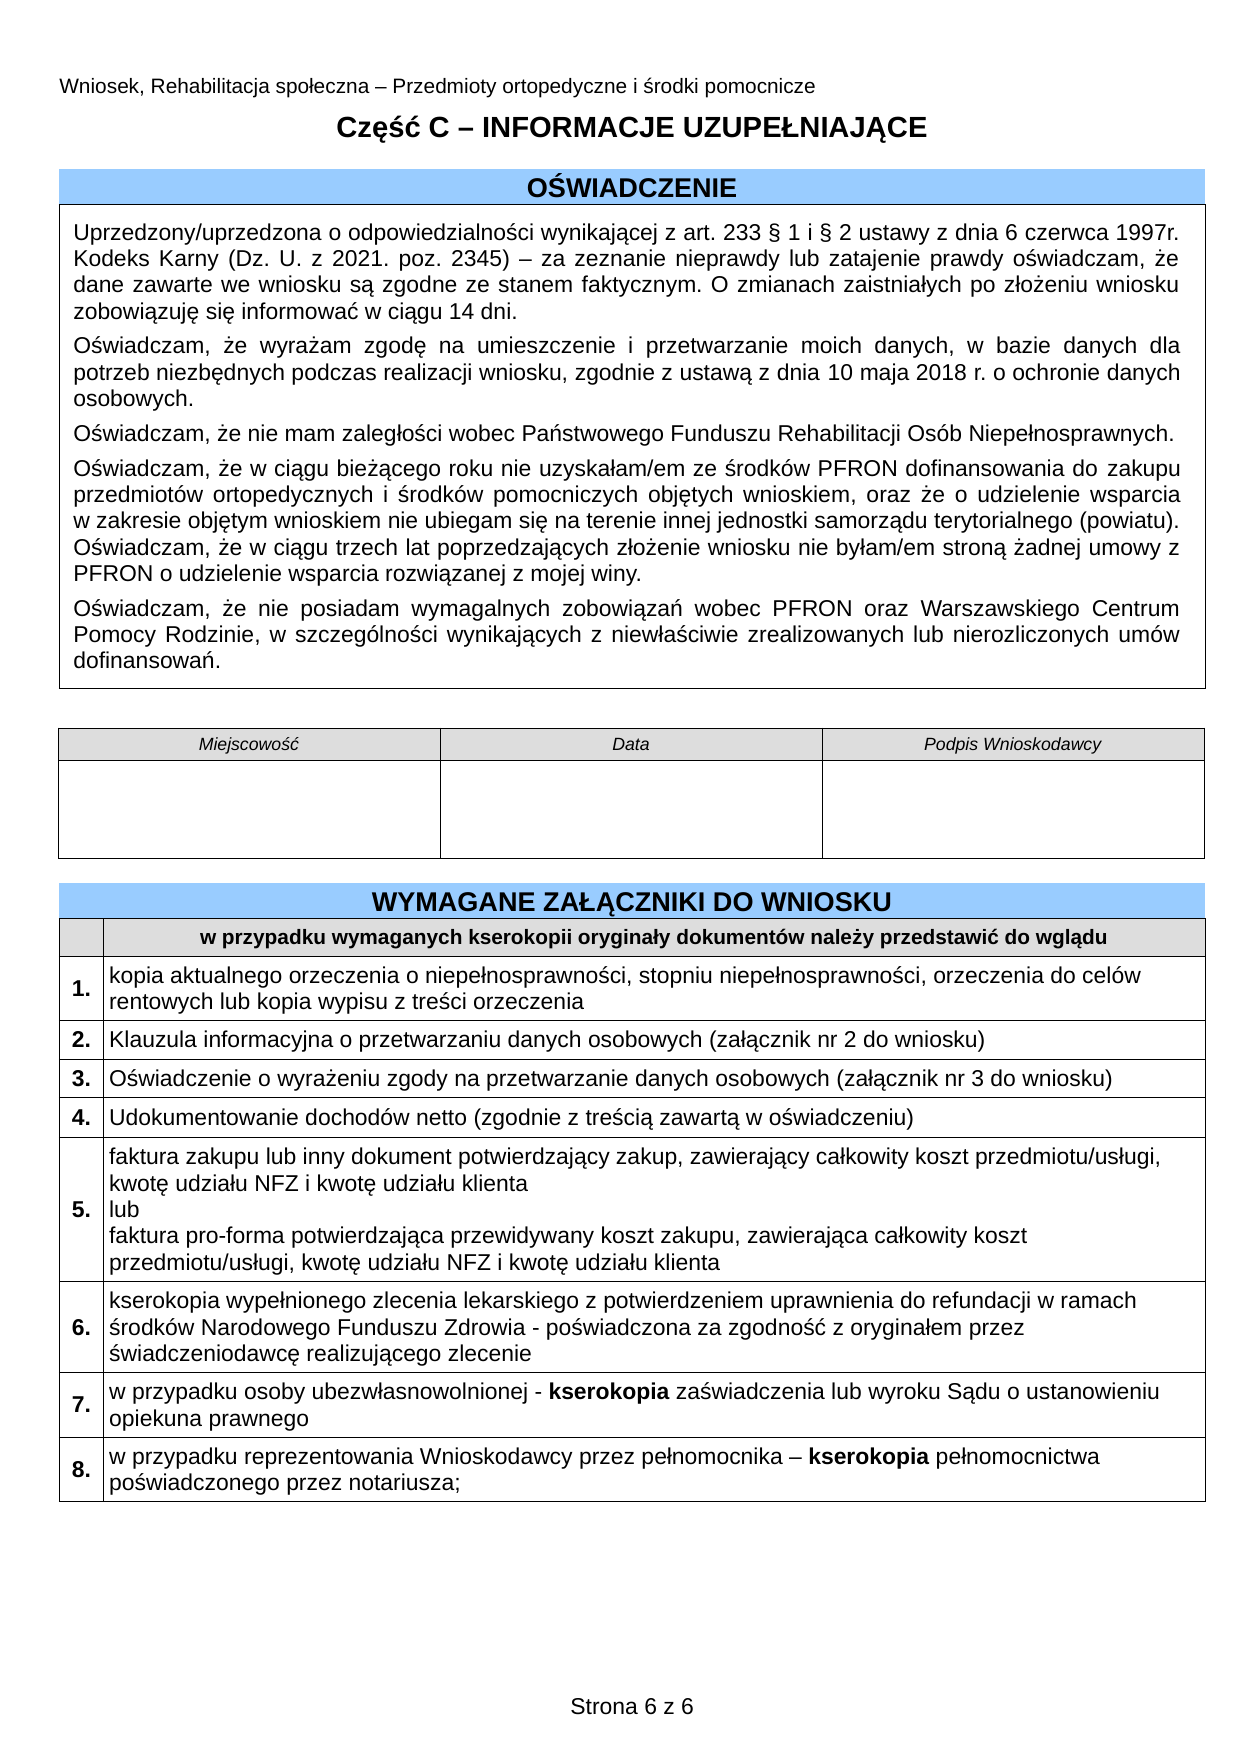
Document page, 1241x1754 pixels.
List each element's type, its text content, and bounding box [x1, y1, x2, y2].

table_cell 2. [60, 1021, 103, 1058]
table_cell faktura zakupu lub inny dokument potwierdzający zakup, zawierający całkowity koszt przedmiotu/usługi, kwotę udziału NFZ i kwotę udziału klienta lub faktura pro-forma potwierdzająca przewidywany koszt zakupu, zawierająca całkowity koszt przedmiotu/usługi, kwotę udziału NFZ i kwotę udziału klienta [104, 1138, 1205, 1281]
table_cell [59, 761, 440, 857]
table_cell 3. [60, 1060, 103, 1097]
table_cell w przypadku reprezentowania Wnioskodawcy przez pełnomocnika – kserokopia pełnomocnictwa poświadczonego przez notariusza; [104, 1438, 1205, 1501]
table_cell [823, 761, 1204, 857]
table_header Miejscowość [59, 729, 440, 760]
table_cell kopia aktualnego orzeczenia o niepełnosprawności, stopniu niepełnosprawności, orzeczenia do celów rentowych lub kopia wypisu z treści orzeczenia [104, 957, 1205, 1020]
table_cell Udokumentowanie dochodów netto (zgodnie z treścią zawartą w oświadczeniu) [104, 1098, 1205, 1137]
table_cell 4. [60, 1098, 103, 1137]
table_cell Oświadczenie o wyrażeniu zgody na przetwarzanie danych osobowych (załącznik nr 3 do wniosku) [104, 1060, 1205, 1097]
subtitle OŚWIADCZENIE [59, 169, 1205, 204]
table_cell [441, 761, 822, 857]
text Część C – INFORMACJE UZUPEŁNIAJĄCE [59, 110, 1205, 144]
table_cell 6. [60, 1282, 103, 1372]
table_cell 8. [60, 1438, 103, 1501]
table_cell 5. [60, 1138, 103, 1281]
table_header Data [441, 729, 822, 760]
subtitle WYMAGANE ZAŁĄCZNIKI DO WNIOSKU [59, 883, 1205, 918]
table_cell 7. [60, 1373, 103, 1437]
table_cell Klauzula informacyjna o przetwarzaniu danych osobowych (załącznik nr 2 do wniosku) [104, 1021, 1205, 1058]
table_cell kserokopia wypełnionego zlecenia lekarskiego z potwierdzeniem uprawnienia do refundacji w ramach środków Narodowego Funduszu Zdrowia - poświadczona za zgodność z oryginałem przez świadczeniodawcę realizującego zlecenie [104, 1282, 1205, 1372]
table_cell 1. [60, 957, 103, 1020]
table_header Podpis Wnioskodawcy [823, 729, 1204, 760]
table_header Uprzedzony/uprzedzona o odpowiedzialności wynikającej z art. 233 § 1 i § 2 ustawy z dnia 6 czerwca 1997r. Kodeks Karny (Dz. U. z 2021. poz. 2345) – za zeznanie nieprawdy lub zatajenie prawdy oświadczam, że dane zawarte we wniosku są zgodne ze stanem faktycznym. O zmianach zaistniałych po złożeniu wniosku zobowiązuję się informować w ciągu 14 dni. Oświadczam, że wyrażam zgodę na umieszczenie i przetwarzanie moich danych, w bazie danych dla potrzeb niezbędnych podczas realizacji wniosku, zgodnie z ustawą z dnia 10 maja 2018 r. o ochronie danych osobowych. Oświadczam, że nie mam zaległości wobec Państwowego Funduszu Rehabilitacji Osób Niepełnosprawnych. Oświadczam, że w ciągu bieżącego roku nie uzyskałam/em ze środków PFRON dofinansowania do zakupu przedmiotów ortopedycznych i środków pomocniczych objętych wnioskiem, oraz że o udzielenie wsparcia w zakresie objętym wnioskiem nie ubiegam się na terenie innej jednostki samorządu terytorialnego (powiatu). Oświadczam, że w ciągu trzech lat poprzedzających złożenie wniosku nie byłam/em stroną żadnej umowy z PFRON o udzielenie wsparcia rozwiązanej z mojej winy. Oświadczam, że nie posiadam wymagalnych zobowiązań wobec PFRON oraz Warszawskiego Centrum Pomocy Rodzinie, w szczególności wynikających z niewłaściwie zrealizowanych lub nierozliczonych umów dofinansowań. [60, 205, 1205, 688]
table_header w przypadku wymaganych kserokopii oryginały dokumentów należy przedstawić do wglądu [104, 919, 1205, 956]
table_cell w przypadku osoby ubezwłasnowolnionej - kserokopia zaświadczenia lub wyroku Sądu o ustanowieniu opiekuna prawnego [104, 1373, 1205, 1437]
table_header [60, 919, 103, 956]
